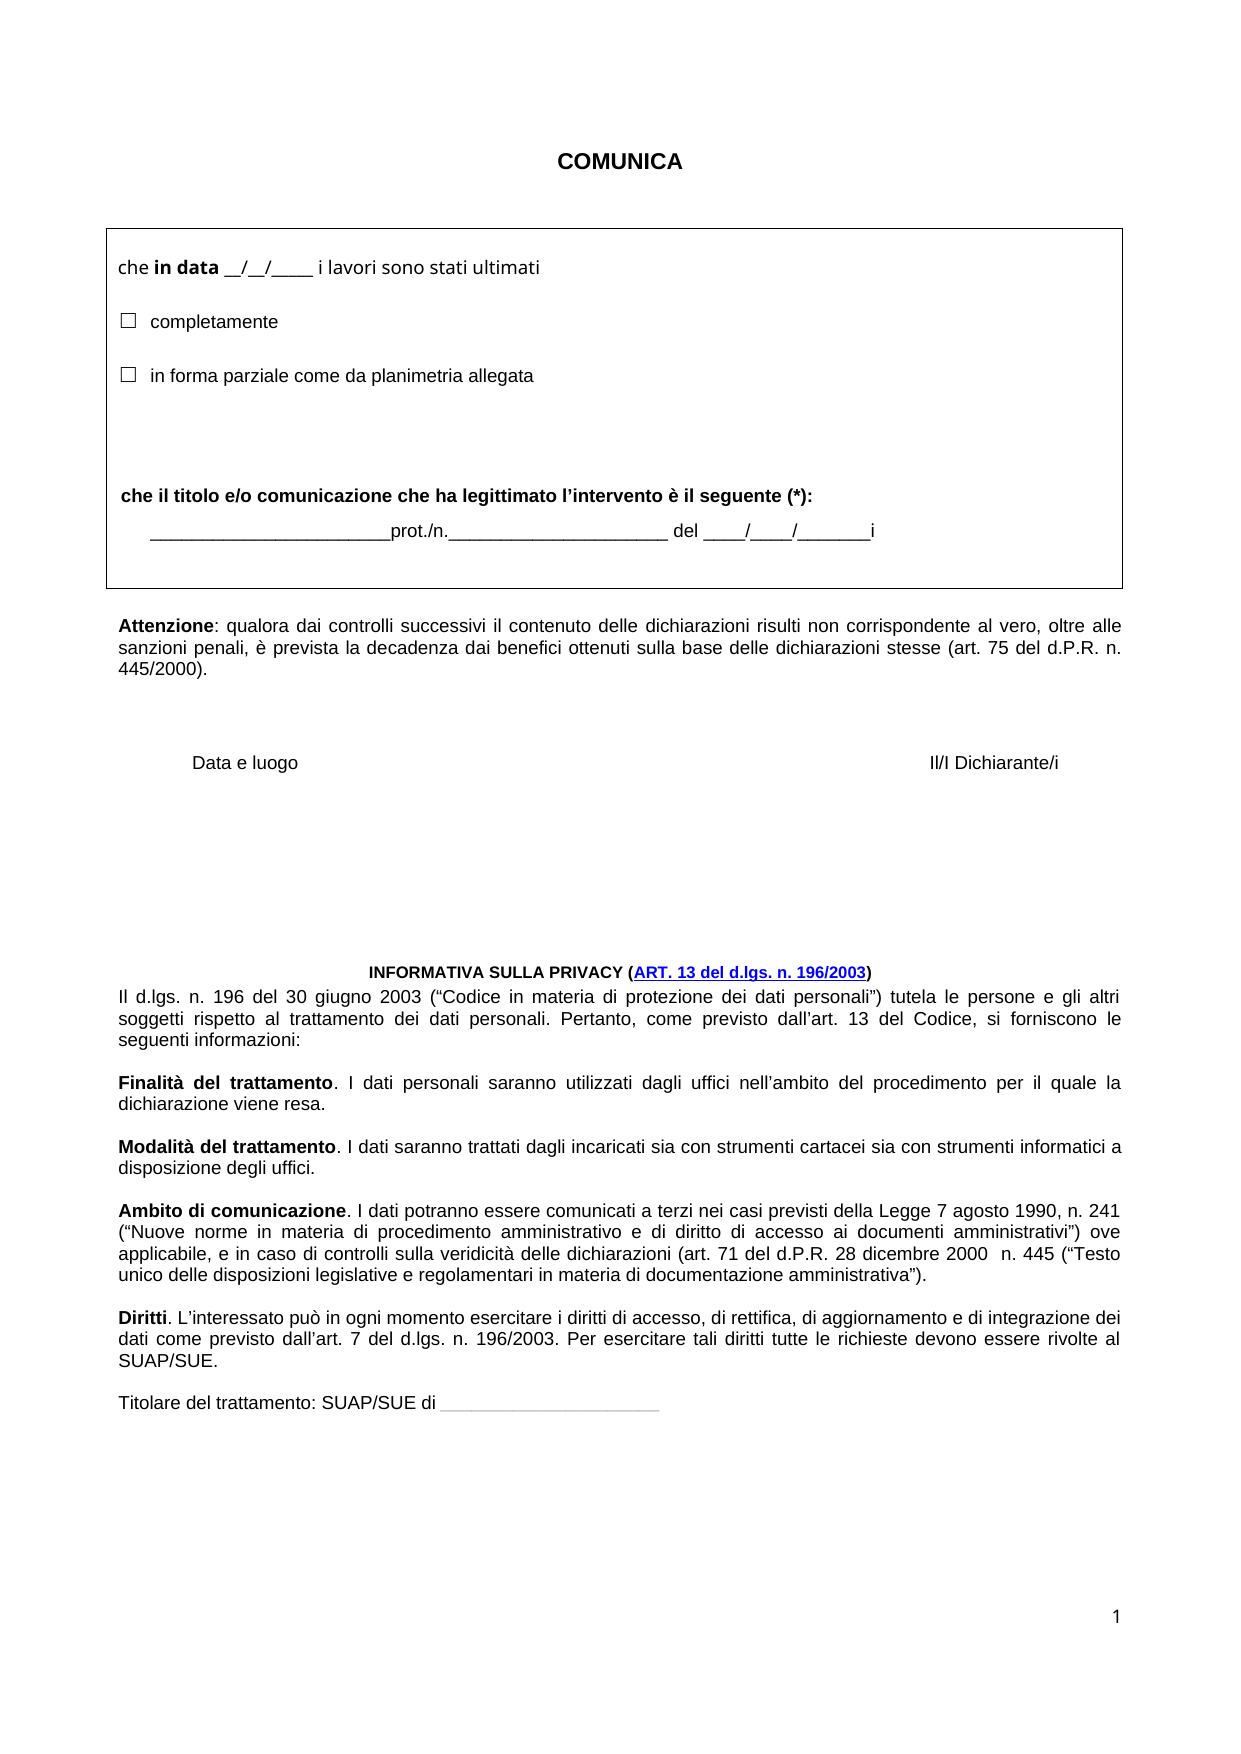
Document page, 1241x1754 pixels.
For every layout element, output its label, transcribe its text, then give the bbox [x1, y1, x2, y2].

text Finalità del trattamento. I dati personali saranno utilizzati dagli uffici nell’ambito del procedimento per il quale la dichiarazione viene resa. [118, 1072, 1122, 1115]
text INFORMATIVA SULLA PRIVACY (ART. 13 del d.lgs. n. 196/2003) [118, 963, 1122, 982]
text COMUNICA [118, 148, 1122, 203]
text Titolare del trattamento: SUAP/SUE di _____________________ [118, 1392, 1122, 1414]
text Ambito di comunicazione. I dati potranno essere comunicati a terzi nei casi previsti della Legge 7 agosto 1990, n. 241 (“Nuove norme in materia di procedimento amministrativo e di diritto di accesso ai documenti amministrativi”) ove applicabile, e in caso di controlli sulla veridicità delle dichiarazioni (art. 71 del d.P.R. 28 dicembre 2000 n. 445 (“Testo unico delle disposizioni legislative e regolamentari in materia di documentazione amministrativa”). [118, 1199, 1122, 1286]
table_header che in data __/__/_____ i lavori sono stati ultimati completamente in forma parziale come da planimetria allegata che il titolo e/o comunicazione che ha legittimato l’intervento è il seguente (*): _______________________prot./n._____________________ del ____/____/_______i [107, 229, 1122, 588]
text Diritti. L’interessato può in ogni momento esercitare i diritti di accesso, di rettifica, di aggiornamento e di integrazione dei dati come previsto dall’art. 7 del d.lgs. n. 196/2003. Per esercitare tali diritti tutte le richieste devono essere rivolte al SUAP/SUE. [118, 1307, 1122, 1371]
text Modalità del trattamento. I dati saranno trattati dagli incaricati sia con strumenti cartacei sia con strumenti informatici a disposizione degli uffici. [118, 1136, 1122, 1179]
text Data e luogo Il/I Dichiarante/i [118, 752, 1122, 774]
text Attenzione: qualora dai controlli successivi il contenuto delle dichiarazioni risulti non corrispondente al vero, oltre alle sanzioni penali, è prevista la decadenza dai benefici ottenuti sulla base delle dichiarazioni stesse (art. 75 del d.P.R. n. 445/2000). [118, 615, 1122, 679]
text Il d.lgs. n. 196 del 30 giugno 2003 (“Codice in materia di protezione dei dati personali”) tutela le persone e gli altri soggetti rispetto al trattamento dei dati personali. Pertanto, come previsto dall’art. 13 del Codice, si forniscono le seguenti informazioni: [118, 986, 1122, 1051]
